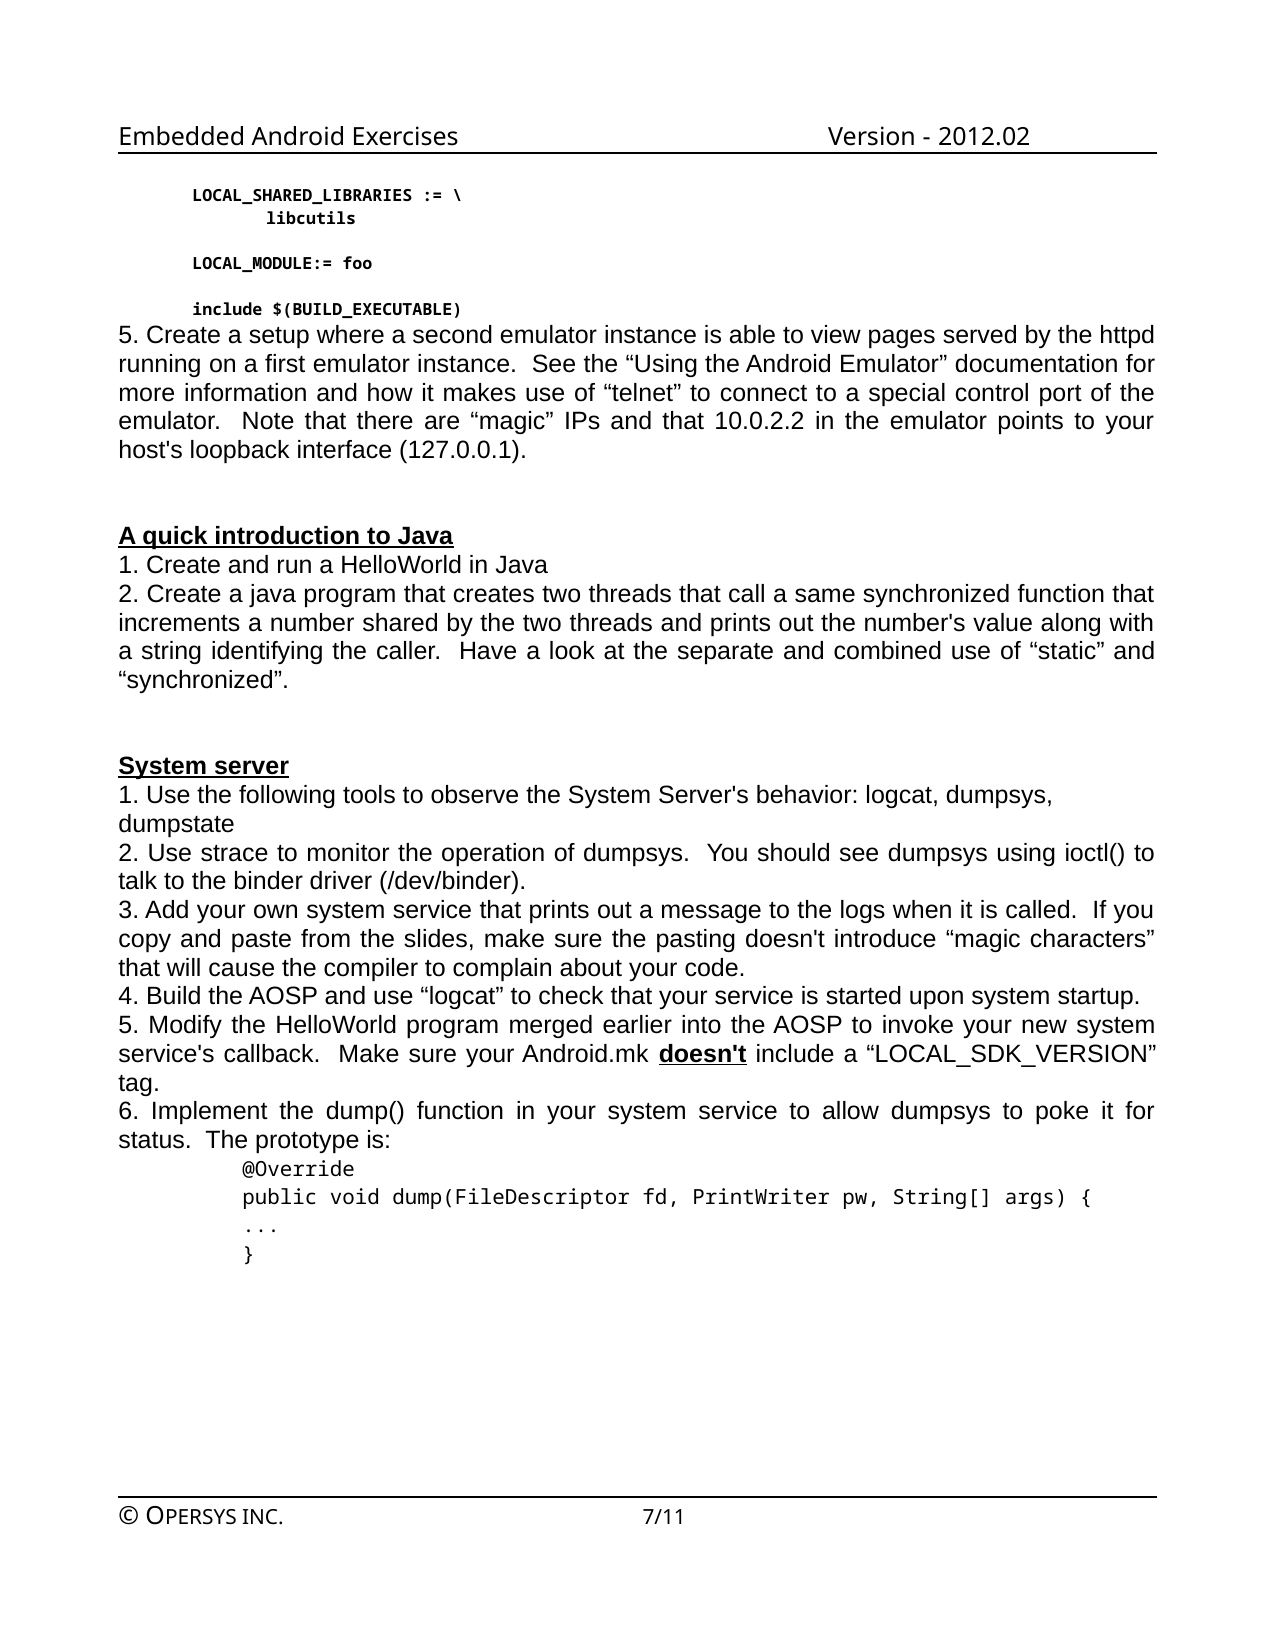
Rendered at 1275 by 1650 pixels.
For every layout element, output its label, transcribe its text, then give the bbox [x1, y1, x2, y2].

text libcutils [192, 206, 1157, 229]
text } [192, 1239, 1157, 1267]
text @Override [192, 1154, 1157, 1182]
text 5. Modify the HelloWorld program merged earlier into the AOSP to invoke your new system service's callback. Make sure your Android.mk doesn't include a “LOCAL_SDK_VERSION” tag. [118, 1010, 1157, 1096]
text include $(BUILD_EXECUTABLE) [192, 297, 1157, 320]
text System server [118, 751, 1157, 780]
text 5. Create a setup where a second emulator instance is able to view pages served by the httpd running on a first emulator instance. See the “Using the Android Emulator” documentation for more information and how it makes use of “telnet” to connect to a special control port of the emulator. Note that there are “magic” IPs and that 10.0.2.2 in the emulator points to your host's loopback interface (127.0.0.1). [118, 320, 1157, 464]
text public void dump(FileDescriptor fd, PrintWriter pw, String[] args) { [192, 1182, 1157, 1211]
text 1. Use the following tools to observe the System Server's behavior: logcat, dumpsys, dumpstate [118, 780, 1157, 837]
text 2. Create a java program that creates two threads that call a same synchronized function that increments a number shared by the two threads and prints out the number's value along with a string identifying the caller. Have a look at the separate and combined use of “static” and “synchronized”. [118, 579, 1157, 694]
text 1. Create and run a HelloWorld in Java [118, 550, 1157, 579]
text ... [192, 1211, 1157, 1239]
text LOCAL_MODULE:= foo [192, 252, 1157, 274]
text 4. Build the AOSP and use “logcat” to check that your service is started upon system startup. [118, 981, 1157, 1010]
text 2. Use strace to monitor the operation of dumpsys. You should see dumpsys using ioctl() to talk to the binder driver (/dev/binder). [118, 837, 1157, 895]
text 3. Add your own system service that prints out a message to the logs when it is called. If you copy and paste from the slides, make sure the pasting doesn't introduce “magic characters” that will cause the compiler to complain about your code. [118, 895, 1157, 981]
text LOCAL_SHARED_LIBRARIES := \ [192, 184, 1157, 206]
text 6. Implement the dump() function in your system service to allow dumpsys to poke it for status. The prototype is: [118, 1096, 1157, 1154]
text A quick introduction to Java [118, 521, 1157, 550]
